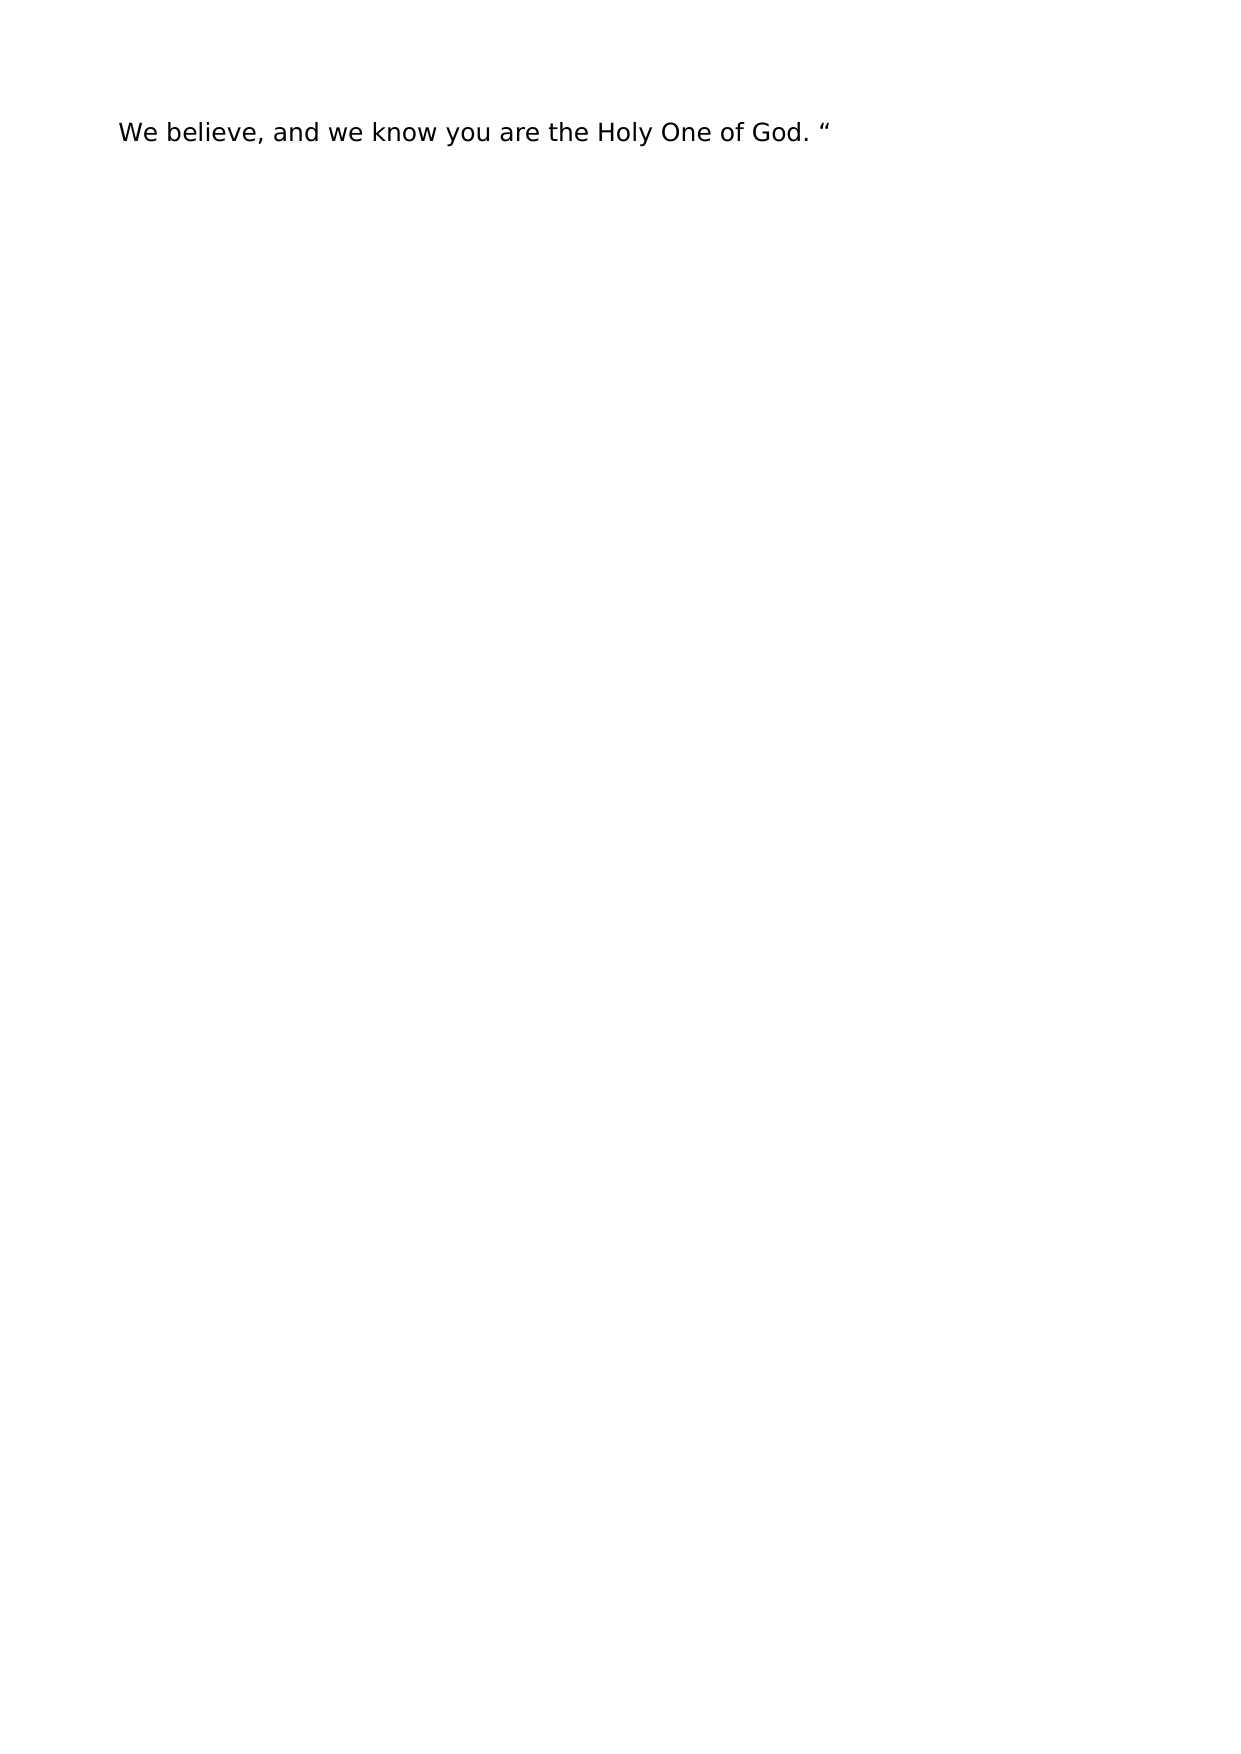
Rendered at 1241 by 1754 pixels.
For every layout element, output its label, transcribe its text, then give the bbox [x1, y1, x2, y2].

text We believe, and we know you are the Holy One of God. “ [118, 118, 1122, 147]
